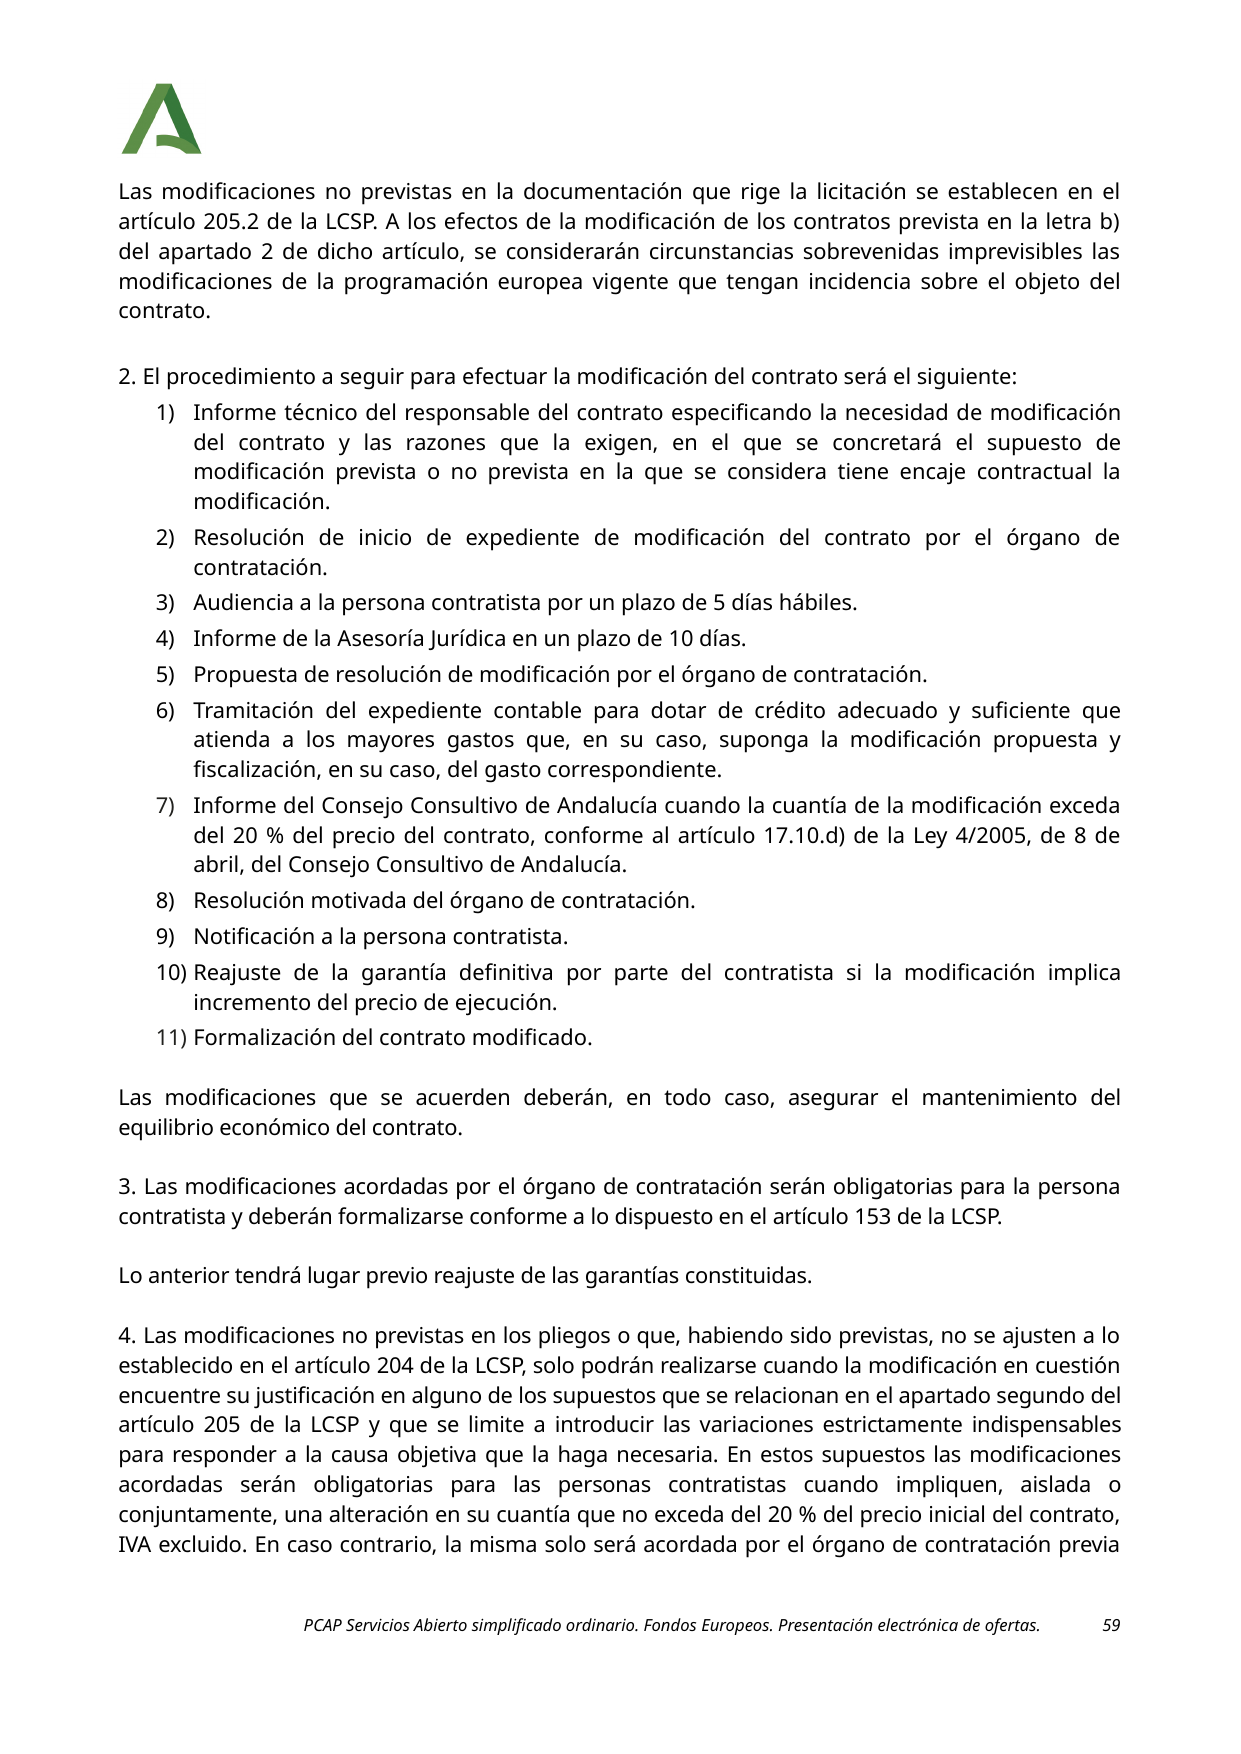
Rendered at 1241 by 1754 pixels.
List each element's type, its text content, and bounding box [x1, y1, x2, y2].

picture [117, 79, 206, 158]
list Resolución motivada del órgano de contratación. [156, 885, 1122, 915]
list Propuesta de resolución de modificación por el órgano de contratación. [156, 659, 1122, 689]
text Lo anterior tendrá lugar previo reajuste de las garantías constituidas. [118, 1261, 1122, 1290]
text 3. Las modificaciones acordadas por el órgano de contratación serán obligatorias para la persona contratista y deberán formalizarse conforme a lo dispuesto en el artículo 153 de la LCSP. [118, 1171, 1122, 1231]
list Informe de la Asesoría Jurídica en un plazo de 10 días. [156, 623, 1122, 653]
text 4. Las modificaciones no previstas en los pliegos o que, habiendo sido previstas, no se ajusten a lo establecido en el artículo 204 de la LCSP, solo podrán realizarse cuando la modificación en cuestión encuentre su justificación en alguno de los supuestos que se relacionan en el apartado segundo del artículo 205 de la LCSP y que se limite a introducir las variaciones estrictamente indispensables para responder a la causa objetiva que la haga necesaria. En estos supuestos las modificaciones acordadas serán obligatorias para las personas contratistas cuando impliquen, aislada o conjuntamente, una alteración en su cuantía que no exceda del 20 % del precio inicial del contrato, IVA excluido. En caso contrario, la misma solo será acordada por el órgano de contratación previa [118, 1320, 1122, 1558]
list Informe del Consejo Consultivo de Andalucía cuando la cuantía de la modificación exceda del 20 % del precio del contrato, conforme al artículo 17.10.d) de la Ley 4/2005, de 8 de abril, del Consejo Consultivo de Andalucía. [156, 790, 1122, 879]
list Formalización del contrato modificado. [156, 1022, 1122, 1052]
text 2. El procedimiento a seguir para efectuar la modificación del contrato será el siguiente: [118, 361, 1122, 391]
list Tramitación del expediente contable para dotar de crédito adecuado y suficiente que atienda a los mayores gastos que, en su caso, suponga la modificación propuesta y fiscalización, en su caso, del gasto correspondiente. [156, 694, 1122, 784]
list Notificación a la persona contratista. [156, 921, 1122, 951]
list Reajuste de la garantía definitiva por parte del contratista si la modificación implica incremento del precio de ejecución. [156, 957, 1122, 1016]
list Audiencia a la persona contratista por un plazo de 5 días hábiles. [156, 587, 1122, 617]
text Las modificaciones no previstas en la documentación que rige la licitación se establecen en el artículo 205.2 de la LCSP. A los efectos de la modificación de los contratos prevista en la letra b) del apartado 2 de dicho artículo, se considerarán circunstancias sobrevenidas imprevisibles las modificaciones de la programación europea vigente que tengan incidencia sobre el objeto del contrato. [118, 176, 1122, 325]
list Resolución de inicio de expediente de modificación del contrato por el órgano de contratación. [156, 522, 1122, 581]
text Las modificaciones que se acuerden deberán, en todo caso, asegurar el mantenimiento del equilibrio económico del contrato. [118, 1082, 1122, 1141]
list Informe técnico del responsable del contrato especificando la necesidad de modificación del contrato y las razones que la exigen, en el que se concretará el supuesto de modificación prevista o no prevista en la que se considera tiene encaje contractual la modificación. [156, 397, 1122, 516]
